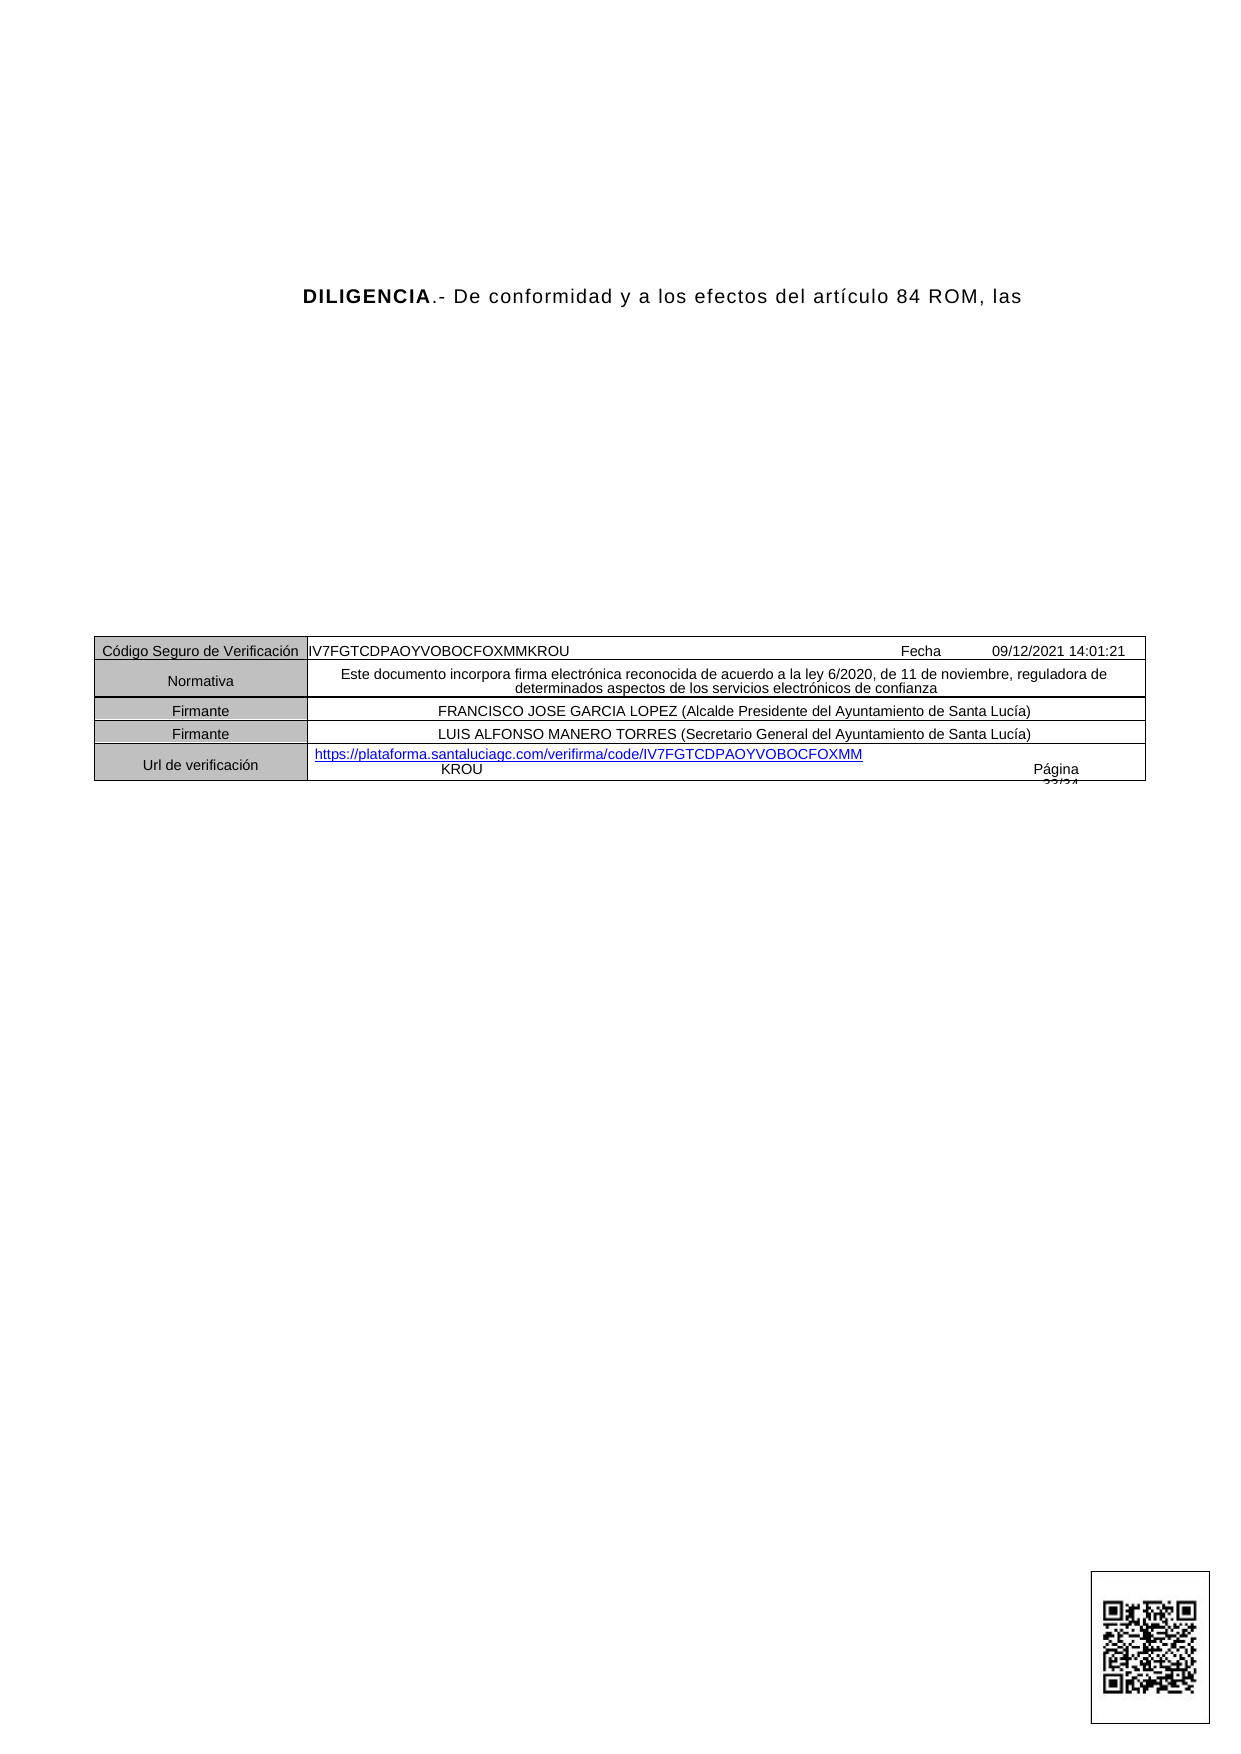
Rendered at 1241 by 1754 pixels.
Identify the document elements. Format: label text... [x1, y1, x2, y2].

picture [1092, 1572, 1209, 1723]
table_cell Firmante [95, 721, 307, 742]
table_cell Firmante [95, 698, 307, 719]
table_header Código Seguro de Verificación [95, 637, 307, 659]
table_cell https://plataforma.santaluciagc.com/verifirma/code/IV7FGTCDPAOYVOBOCFOXMM KROU Página 33/34 [308, 744, 1145, 780]
text DILIGENCIA.- De conformidad y a los efectos del artículo 84 ROM, las [303, 285, 1147, 308]
table_cell Url de verificación [95, 744, 307, 780]
table_cell Este documento incorpora firma electrónica reconocida de acuerdo a la ley 6/2020, de 11 de noviembre, reguladora de determinados aspectos de los servicios electrónicos de confianza [308, 660, 1145, 696]
table_cell FRANCISCO JOSE GARCIA LOPEZ (Alcalde Presidente del Ayuntamiento de Santa Lucía) [308, 698, 1145, 719]
table_header IV7FGTCDPAOYVOBOCFOXMMKROU Fecha 09/12/2021 14:01:21 [308, 637, 1145, 659]
table_cell Normativa [95, 660, 307, 696]
table_cell LUIS ALFONSO MANERO TORRES (Secretario General del Ayuntamiento de Santa Lucía) [308, 721, 1145, 742]
